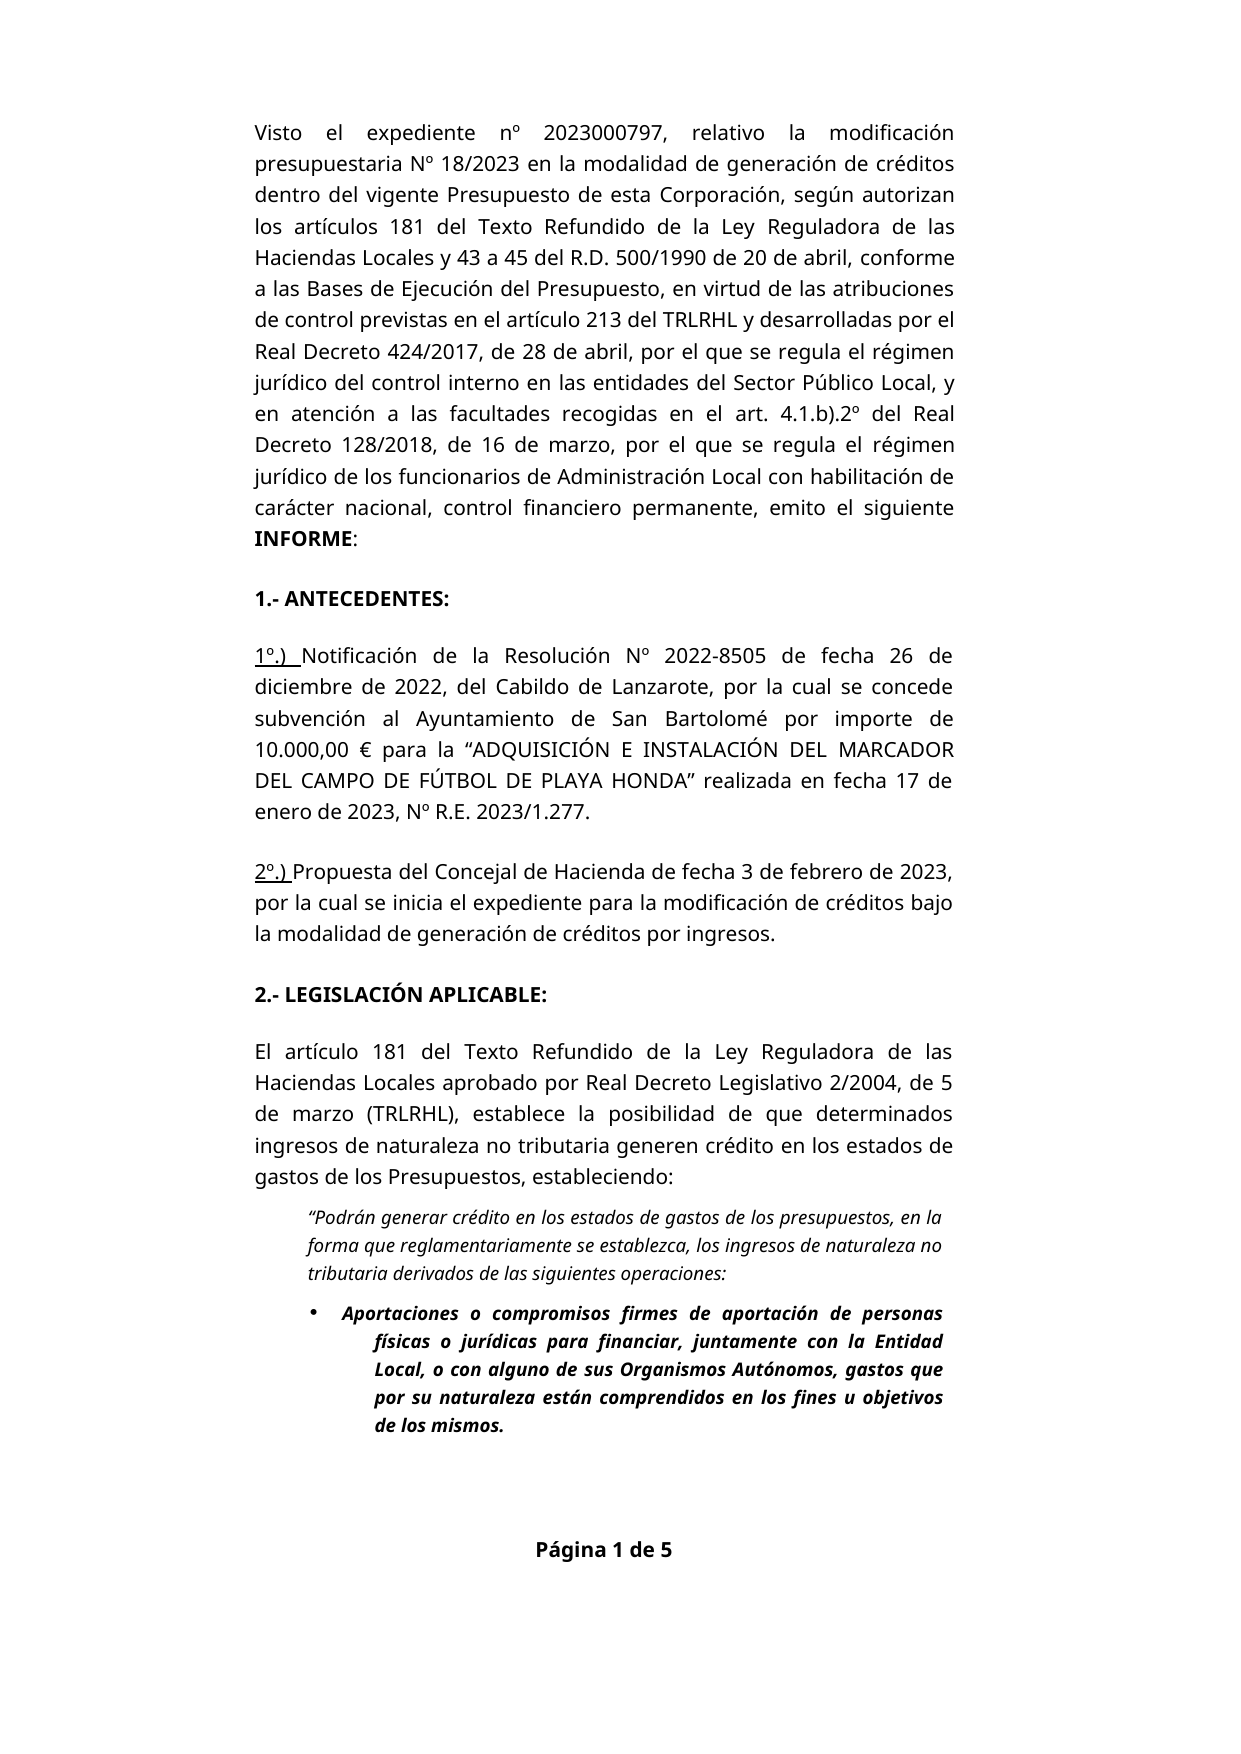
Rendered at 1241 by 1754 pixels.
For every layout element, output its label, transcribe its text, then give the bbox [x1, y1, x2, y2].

text 2.- LEGISLACIÓN APLICABLE: [254, 980, 1122, 1008]
text 2º.) Propuesta del Concejal de Hacienda de fecha 3 de febrero de 2023, por la cual se inicia el expediente para la modificación de créditos bajo la modalidad de generación de créditos por ingresos. [254, 857, 954, 948]
text “Podrán generar crédito en los estados de gastos de los presupuestos, en la forma que reglamentariamente se establezca, los ingresos de naturaleza no tributaria derivados de las siguientes operaciones: [308, 1205, 945, 1286]
text 1.- ANTECEDENTES: [254, 584, 1122, 612]
text Página 1 de 5 [313, 1536, 895, 1564]
text El artículo 181 del Texto Refundido de la Ley Reguladora de las Haciendas Locales aprobado por Real Decreto Legislativo 2/2004, de 5 de marzo (TRLRHL), establece la posibilidad de que determinados ingresos de naturaleza no tributaria generen crédito en los estados de gastos de los Presupuestos, estableciendo: [254, 1037, 953, 1190]
list Aportaciones o compromisos firmes de aportación de personas físicas o jurídicas para financiar, juntamente con la Entidad Local, o con alguno de sus Organismos Autónomos, gastos que por su naturaleza están comprendidos en los fines u objetivos de los mismos. [309, 1300, 946, 1438]
text Visto el expediente nº 2023000797, relativo la modificación presupuestaria Nº 18/2023 en la modalidad de generación de créditos dentro del vigente Presupuesto de esta Corporación, según autorizan los artículos 181 del Texto Refundido de la Ley Reguladora de las Haciendas Locales y 43 a 45 del R.D. 500/1990 de 20 de abril, conforme a las Bases de Ejecución del Presupuesto, en virtud de las atribuciones de control previstas en el artículo 213 del TRLRHL y desarrolladas por el Real Decreto 424/2017, de 28 de abril, por el que se regula el régimen jurídico del control interno en las entidades del Sector Público Local, y en atención a las facultades recogidas en el art. 4.1.b).2º del Real Decreto 128/2018, de 16 de marzo, por el que se regula el régimen jurídico de los funcionarios de Administración Local con habilitación de carácter nacional, control financiero permanente, emito el siguiente INFORME: [254, 118, 955, 553]
text 1º.) Notificación de la Resolución Nº 2022-8505 de fecha 26 de diciembre de 2022, del Cabildo de Lanzarote, por la cual se concede subvención al Ayuntamiento de San Bartolomé por importe de 10.000,00 € para la “ADQUISICIÓN E INSTALACIÓN DEL MARCADOR DEL CAMPO DE FÚTBOL DE PLAYA HONDA” realizada en fecha 17 de enero de 2023, Nº R.E. 2023/1.277. [254, 641, 954, 826]
